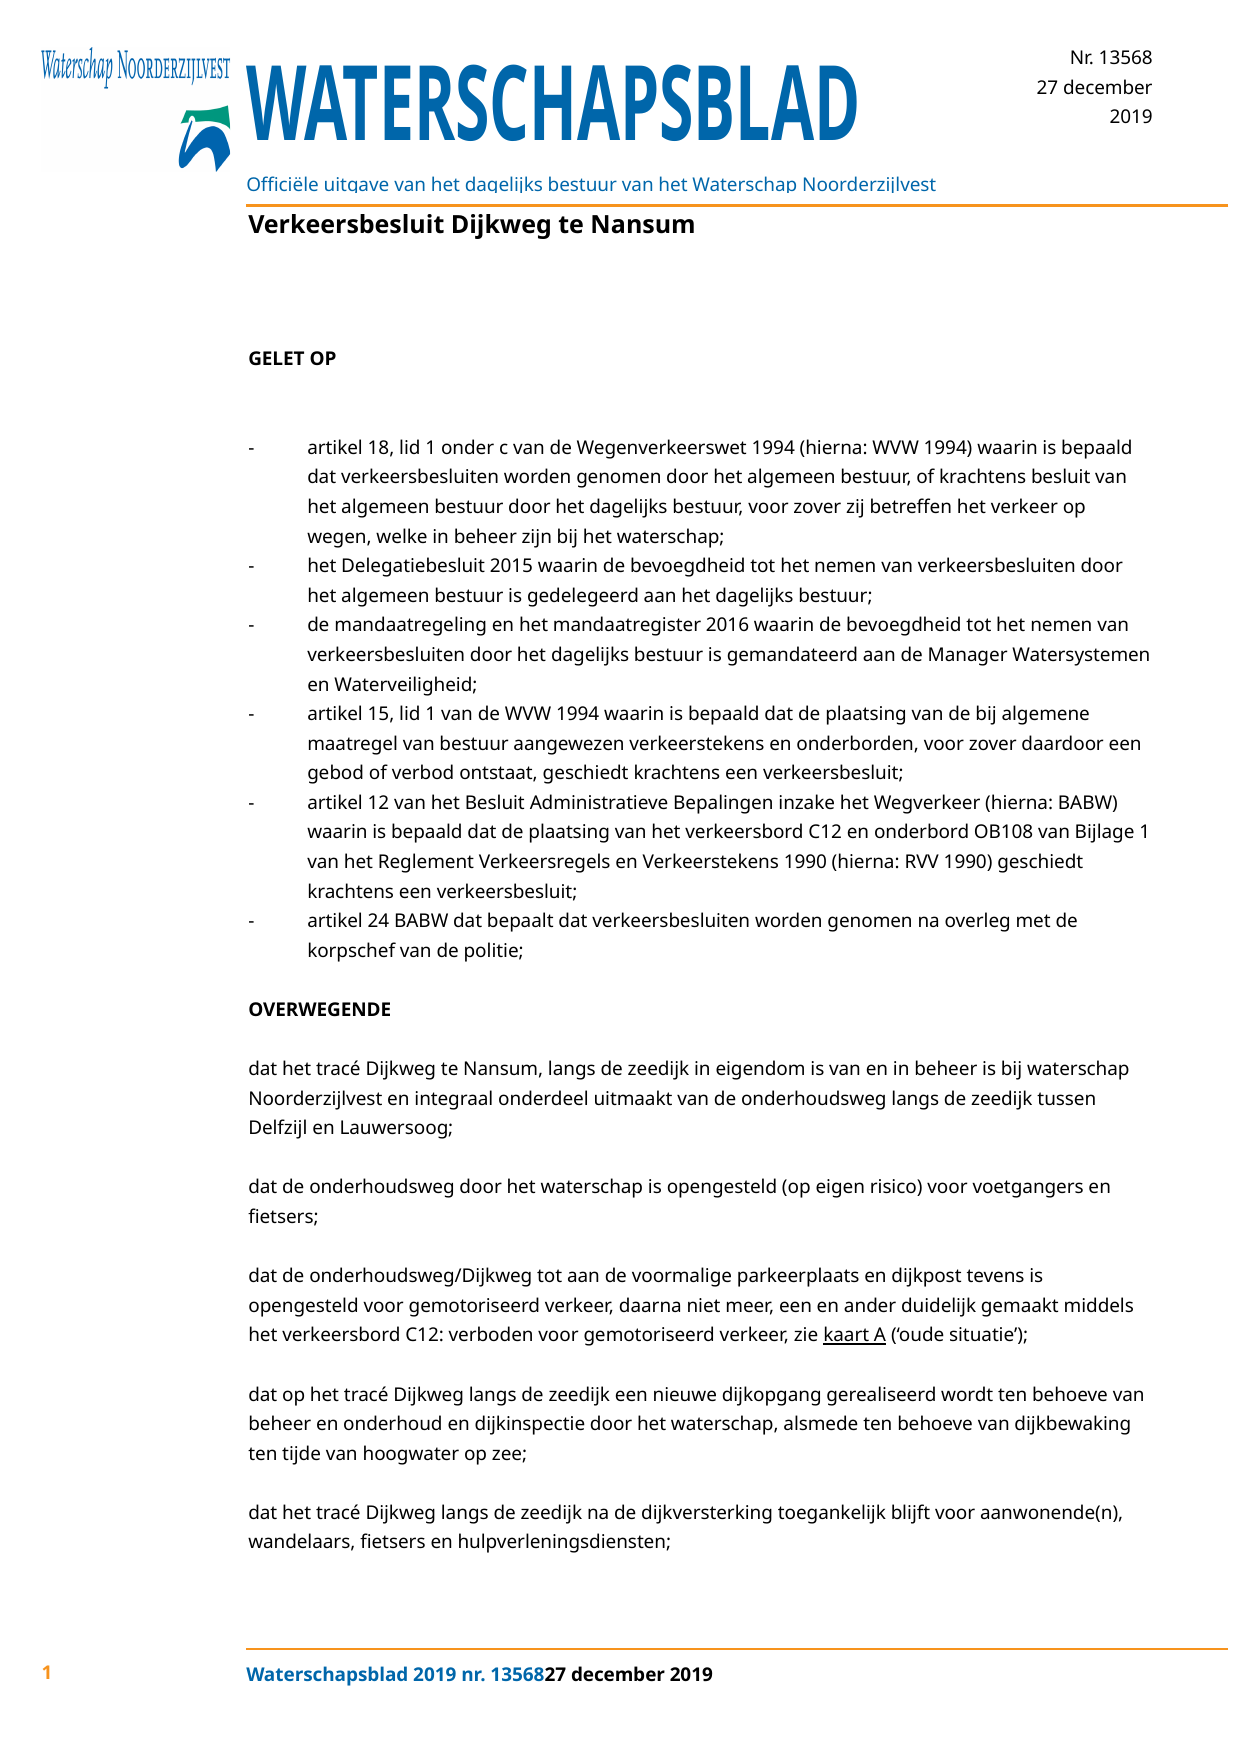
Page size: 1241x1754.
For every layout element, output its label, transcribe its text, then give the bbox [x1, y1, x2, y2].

text dat het tracé Dijkweg te Nansum, langs de zeedijk in eigendom is van en in beheer is bij waterschap Noorderzijlvest en integraal onderdeel uitmaakt van de onderhoudsweg langs de zeedijk tussen Delfzijl en Lauwersoog; [248, 1055, 1152, 1140]
picture [41, 47, 231, 172]
text dat op het tracé Dijkweg langs de zeedijk een nieuwe dijkopgang gerealiseerd wordt ten behoeve van beheer en onderhoud en dijkinspectie door het waterschap, alsmede ten behoeve van dijkbewaking ten tijde van hoogwater op zee; [248, 1381, 1152, 1466]
list de mandaatregeling en het mandaatregister 2016 waarin de bevoegdheid tot het nemen van verkeersbesluiten door het dagelijks bestuur is gemandateerd aan de Manager Watersystemen en Waterveiligheid; [248, 612, 1152, 696]
text dat de onderhoudsweg door het waterschap is opengesteld (op eigen risico) voor voetgangers en fietsers; [248, 1174, 1152, 1229]
list artikel 15, lid 1 van de WVW 1994 waarin is bepaald dat de plaatsing van de bij algemene maatregel van bestuur aangewezen verkeerstekens en onderborden, voor zover daardoor een gebod of verbod ontstaat, geschiedt krachtens een verkeersbesluit; [248, 700, 1152, 785]
text dat het tracé Dijkweg langs de zeedijk na de dijkversterking toegankelijk blijft voor aanwonende(n), wandelaars, fietsers en hulpverleningsdiensten; [248, 1499, 1152, 1554]
list artikel 12 van het Besluit Administratieve Bepalingen inzake het Wegverkeer (hierna: BABW) waarin is bepaald dat de plaatsing van het verkeersbord C12 en onderbord OB108 van Bijlage 1 van het Reglement Verkeersregels en Verkeerstekens 1990 (hierna: RVV 1990) geschiedt krachtens een verkeersbesluit; [248, 789, 1152, 903]
list artikel 24 BABW dat bepaalt dat verkeersbesluiten worden genomen na overleg met de korpschef van de politie; [248, 907, 1152, 963]
list het Delegatiebesluit 2015 waarin de bevoegdheid tot het nemen van verkeersbesluiten door het algemeen bestuur is gedelegeerd aan het dagelijks bestuur; [248, 552, 1152, 608]
list artikel 18, lid 1 onder c van de Wegenverkeerswet 1994 (hierna: WVW 1994) waarin is bepaald dat verkeersbesluiten worden genomen door het algemeen bestuur, of krachtens besluit van het algemeen bestuur door het dagelijks bestuur, voor zover zij betreffen het verkeer op wegen, welke in beheer zijn bij het waterschap; [248, 434, 1152, 548]
text Verkeersbesluit Dijkweg te Nansum [248, 207, 1152, 241]
text GELET OP [248, 345, 1152, 371]
text OVERWEGENDE [248, 996, 1152, 1022]
text dat de onderhoudsweg/Dijkweg tot aan de voormalige parkeerplaats en dijkpost tevens is opengesteld voor gemotoriseerd verkeer, daarna niet meer, een en ander duidelijk gemaakt middels het verkeersbord C12: verboden voor gemotoriseerd verkeer, zie kaart A (‘oude situatie’); [248, 1262, 1152, 1347]
